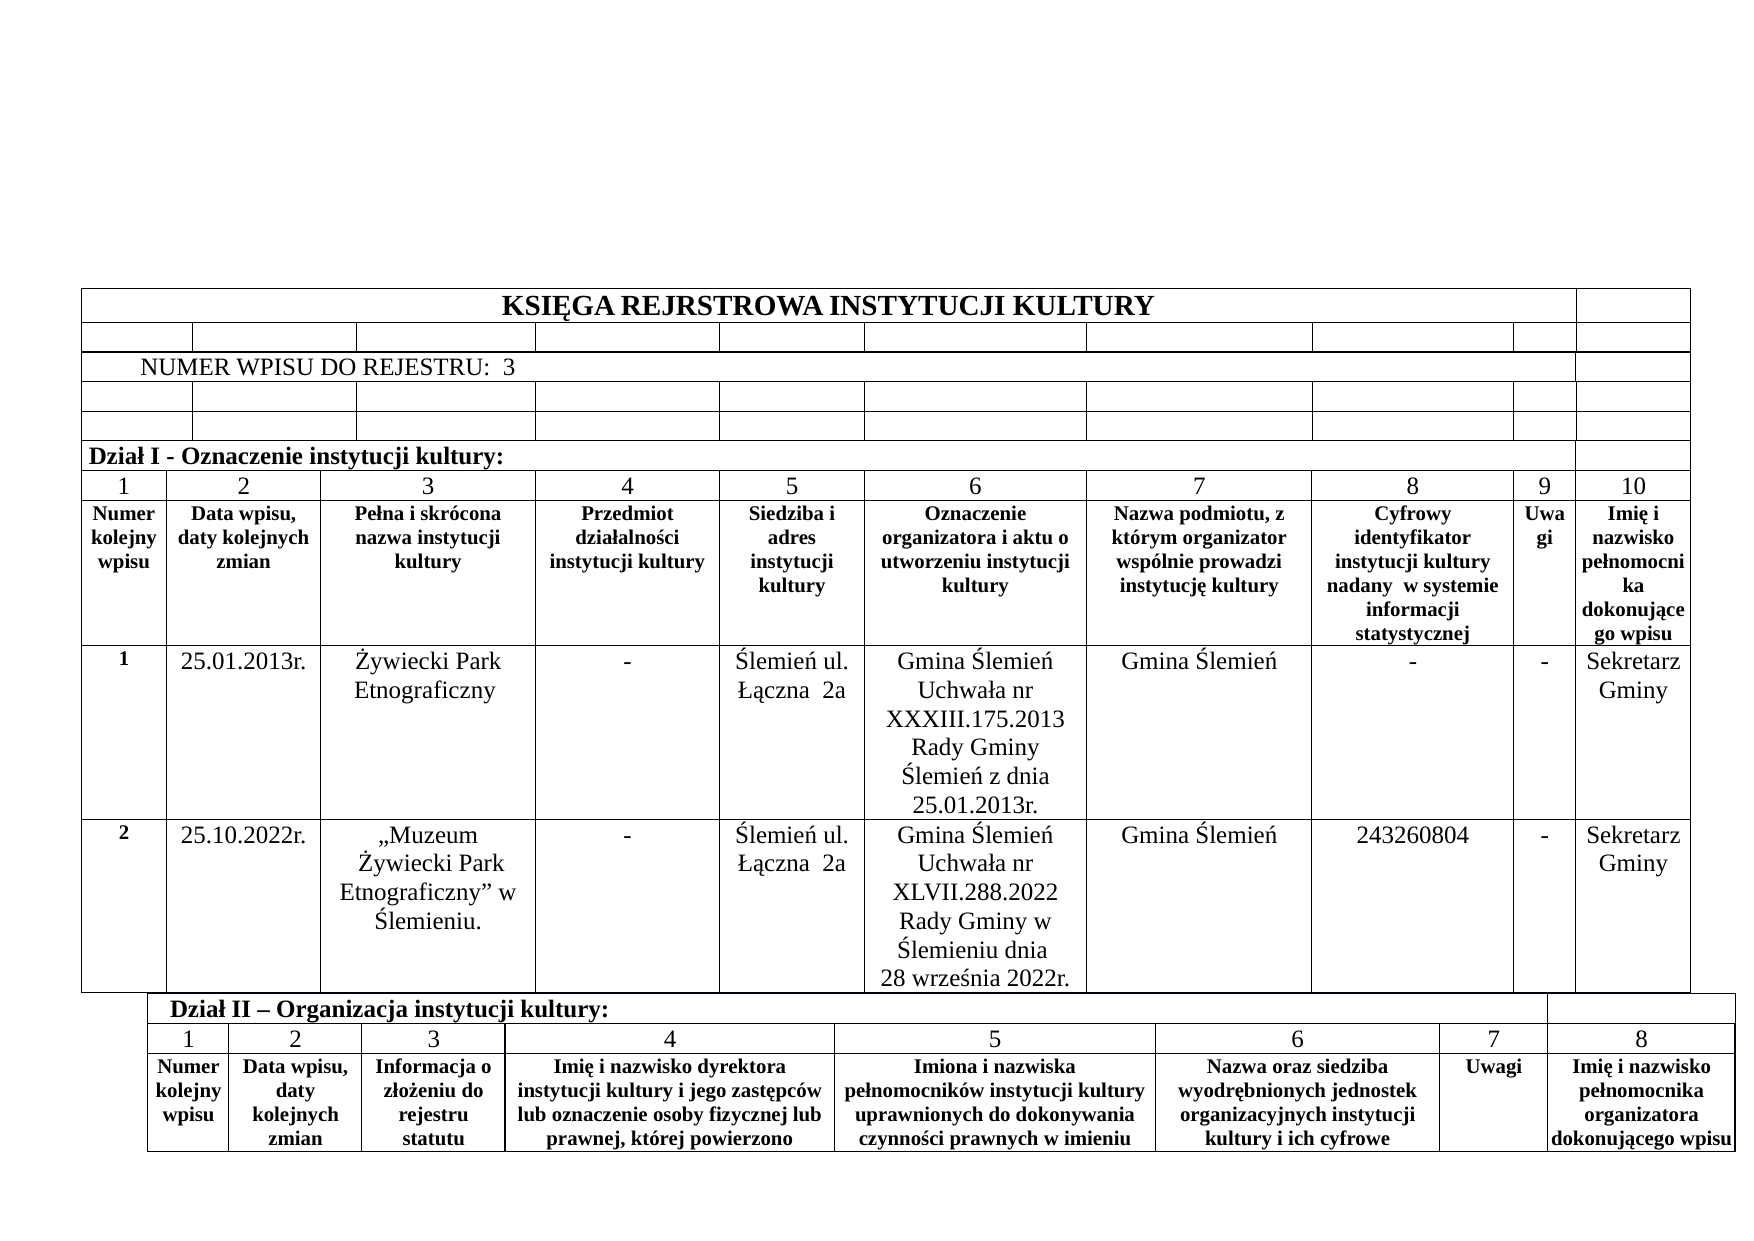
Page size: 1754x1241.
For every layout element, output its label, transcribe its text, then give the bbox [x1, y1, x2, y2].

table_cell [1313, 323, 1513, 351]
table_cell [82, 382, 192, 411]
table_cell [1577, 382, 1690, 411]
table_cell [536, 412, 719, 440]
table_cell Informacja o złożeniu do rejestru statutu [362, 1054, 504, 1151]
table_cell [193, 412, 356, 440]
table_cell Imię i nazwisko pełnomocnika organizatora dokonującego wpisu [1548, 1054, 1734, 1151]
table_cell [720, 382, 864, 411]
table_cell 6 [1156, 1024, 1439, 1053]
table_cell - [1514, 646, 1575, 819]
table_cell 7 [1440, 1024, 1547, 1053]
table_cell 1 [82, 471, 166, 500]
table_cell Ślemień ul. Łączna 2a [720, 646, 864, 819]
table_cell [1087, 382, 1312, 411]
table_header Dział II – Organizacja instytucji kultury: [148, 994, 1547, 1023]
table_cell 2 [167, 471, 320, 500]
table_cell 1 [82, 646, 166, 819]
table_cell [865, 382, 1086, 411]
table_cell [865, 412, 1086, 440]
table_cell [865, 323, 1086, 351]
table_cell [720, 323, 864, 351]
table_cell 3 [362, 1024, 504, 1053]
table_cell [1313, 412, 1513, 440]
table_cell 9 [1514, 471, 1575, 500]
table_cell 5 [720, 471, 864, 500]
table_cell [1577, 323, 1690, 351]
table_cell 243260804 [1312, 820, 1513, 992]
table_cell [82, 323, 192, 351]
table_cell [1514, 323, 1576, 351]
table_cell Nazwa podmiotu, z którym organizator wspólnie prowadzi instytucję kultury [1087, 501, 1311, 645]
table_cell [357, 412, 535, 440]
table_cell Data wpisu, daty kolejnych zmian [167, 501, 320, 645]
table_cell Gmina Ślemień [1087, 820, 1311, 992]
table_cell Gmina Ślemień Uchwała nr XXXIII.175.2013 Rady Gminy Ślemień z dnia 25.01.2013r. [865, 646, 1086, 819]
table_cell Sekretarz Gminy [1576, 820, 1690, 992]
table_cell NUMER WPISU DO REJESTRU: 3 [82, 353, 1575, 381]
table_cell Cyfrowy identyfikator instytucji kultury nadany w systemie informacji statystycznej [1312, 501, 1513, 645]
table_cell 25.10.2022r. [167, 820, 320, 992]
table_cell [1576, 441, 1690, 470]
table_cell 6 [865, 471, 1086, 500]
table_cell 25.01.2013r. [167, 646, 320, 819]
table_cell [193, 382, 356, 411]
table_cell [536, 382, 719, 411]
table_cell [1313, 382, 1513, 411]
table_cell [82, 412, 192, 440]
table_cell [193, 323, 356, 351]
table_cell Numer kolejny wpisu [82, 501, 166, 645]
table_cell [1087, 412, 1312, 440]
table_cell - [1514, 820, 1575, 992]
table_cell Uwagi [1514, 501, 1575, 645]
table_cell [1577, 412, 1690, 440]
table_header [1577, 289, 1690, 322]
table_cell [1087, 323, 1312, 351]
table_cell Numer kolejny wpisu [148, 1054, 228, 1151]
table_cell Gmina Ślemień [1087, 646, 1311, 819]
table_cell - [1312, 646, 1513, 819]
table_cell Ślemień ul. Łączna 2a [720, 820, 864, 992]
table_cell 2 [82, 820, 166, 992]
table_cell 1 [148, 1024, 228, 1053]
table_cell - [536, 646, 719, 819]
table_cell [1514, 382, 1576, 411]
table_cell Żywiecki Park Etnograficzny [321, 646, 535, 819]
table_cell [720, 412, 864, 440]
table_cell Uwagi [1440, 1054, 1547, 1151]
table_cell Imię i nazwisko pełnomocnika dokonującego wpisu [1576, 501, 1690, 645]
table_cell „Muzeum Żywiecki Park Etnograficzny” w Ślemieniu. [321, 820, 535, 992]
table_cell [536, 323, 719, 351]
table_cell Imiona i nazwiska pełnomocników instytucji kultury uprawnionych do dokonywania czynności prawnych w imieniu [835, 1054, 1155, 1151]
table_cell Dział I - Oznaczenie instytucji kultury: [82, 441, 1575, 470]
table_cell [1576, 353, 1690, 381]
table_cell 8 [1312, 471, 1513, 500]
table_cell [357, 382, 535, 411]
table_cell Imię i nazwisko dyrektora instytucji kultury i jego zastępców lub oznaczenie osoby fizycznej lub prawnej, której powierzono [506, 1054, 834, 1151]
table_cell Gmina Ślemień Uchwała nr XLVII.288.2022 Rady Gminy w Ślemieniu dnia 28 września 2022r. [865, 820, 1086, 992]
table_cell Oznaczenie organizatora i aktu o utworzeniu instytucji kultury [865, 501, 1086, 645]
table_cell 4 [536, 471, 719, 500]
table_cell Pełna i skrócona nazwa instytucji kultury [321, 501, 535, 645]
table_cell 7 [1087, 471, 1311, 500]
table_header [1548, 994, 1735, 1023]
table_cell 10 [1576, 471, 1690, 500]
table_header KSIĘGA REJRSTROWA INSTYTUCJI KULTURY [82, 289, 1576, 322]
table_cell 5 [835, 1024, 1155, 1053]
table_cell Nazwa oraz siedziba wyodrębnionych jednostek organizacyjnych instytucji kultury i ich cyfrowe [1156, 1054, 1439, 1151]
table_cell [357, 323, 535, 351]
table_cell Siedziba i adres instytucji kultury [720, 501, 864, 645]
table_cell 4 [506, 1024, 834, 1053]
table_cell [1514, 412, 1576, 440]
table_cell Sekretarz Gminy [1576, 646, 1690, 819]
table_cell Data wpisu, daty kolejnych zmian [229, 1054, 361, 1151]
table_cell 8 [1548, 1024, 1734, 1053]
table_cell - [536, 820, 719, 992]
table_cell 3 [321, 471, 535, 500]
table_cell 2 [229, 1024, 361, 1053]
table_cell Przedmiot działalności instytucji kultury [536, 501, 719, 645]
